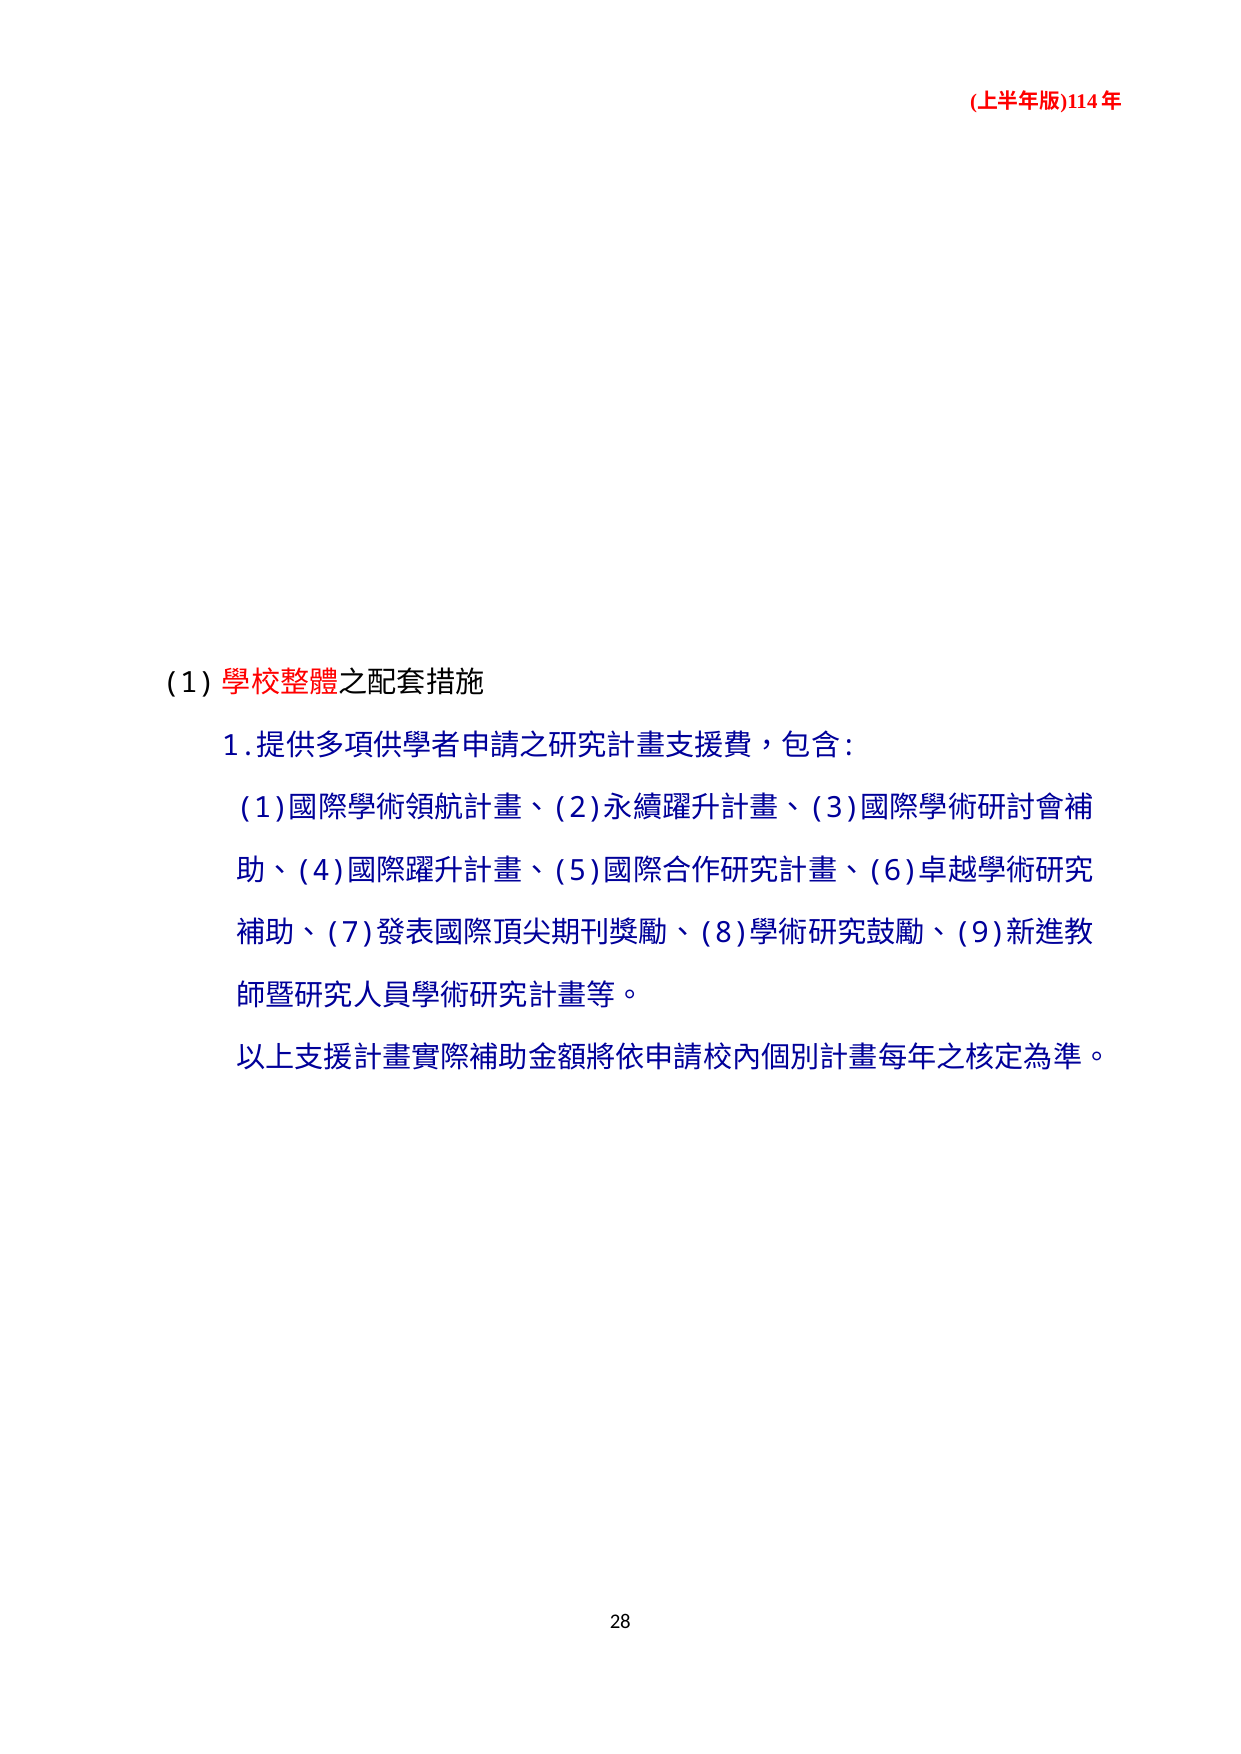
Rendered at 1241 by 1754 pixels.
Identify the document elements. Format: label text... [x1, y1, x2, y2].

list 學校整體之配套措施 [162, 638, 1122, 701]
text 1.提供多項供學者申請之研究計畫支援費，包含: (1)國際學術領航計畫、(2)永續躍升計畫、(3)國際學術研討會補助、(4)國際躍升計畫、(5)國際合作研究計畫、(6)卓越學術研究補助、(7)發表國際頂尖期刊獎勵、(8)學術研究鼓勵、(9)新進教師暨研究人員學術研究計畫等。 [222, 701, 1122, 1013]
text 以上支援計畫實際補助金額將依申請校內個別計畫每年之核定為準。 [118, 1013, 1122, 1076]
